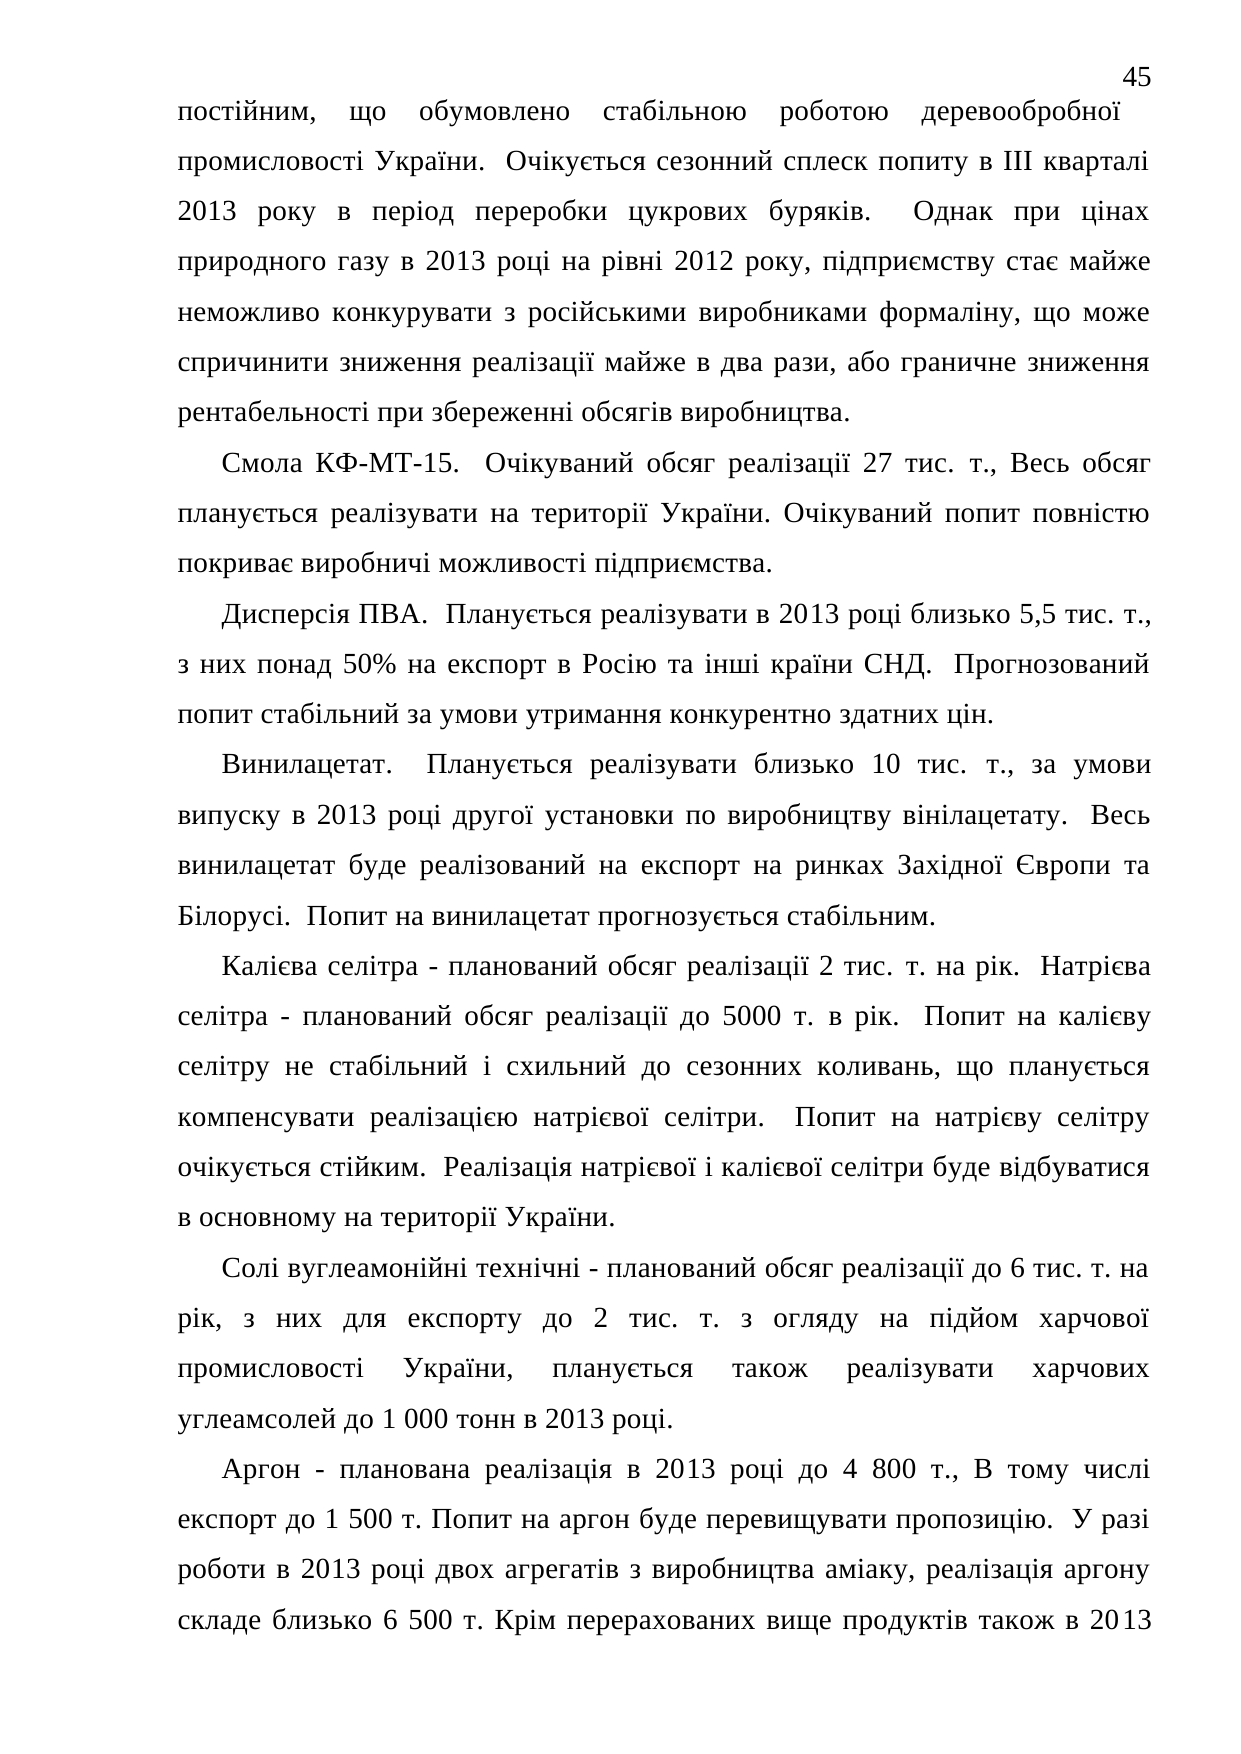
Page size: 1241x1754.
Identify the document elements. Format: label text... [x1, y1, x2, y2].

text Дисперсія ПВА. Планується реалізувати в 2013 році близько 5,5 тис. т., з них понад 50% на експорт в Росію та інші країни СНД. Прогнозований попит стабільний за умови утримання конкурентно здатних цін. [177, 596, 1152, 730]
text Солі вуглеамонійні технічні - планований обсяг реалізації до 6 тис. т. на рік, з них для експорту до 2 тис. т. з огляду на підйом харчової промисловості України, планується також реалізувати харчових углеамсолей до 1 000 тонн в 2013 році. [177, 1250, 1152, 1434]
text Винилацетат. Планується реалізувати близько 10 тис. т., за умови випуску в 2013 році другої установки по виробництву вінілацетату. Весь винилацетат буде реалізований на експорт на ринках Західної Європи та Білорусі. Попит на винилацетат прогнозується стабільним. [177, 747, 1152, 931]
text Аргон - планована реалізація в 2013 році до 4 800 т., В тому числі експорт до 1 500 т. Попит на аргон буде перевищувати пропозицію. У разі роботи в 2013 році двох агрегатів з виробництва аміаку, реалізація аргону складе близько 6 500 т. Крім перерахованих вище продуктів також в 2013 [177, 1451, 1152, 1636]
text Смола КФ-МТ-15. Очікуваний обсяг реалізації 27 тис. т., Весь обсяг планується реалізувати на території України. Очікуваний попит повністю покриває виробничі можливості підприємства. [177, 445, 1152, 579]
text Калієва селітра - планований обсяг реалізації 2 тис. т. на рік. Натрієва селітра - планований обсяг реалізації до 5000 т. в рік. Попит на калієву селітру не стабільний і схильний до сезонних коливань, що планується компенсувати реалізацією натрієвої селітри. Попит на натрієву селітру очікується стійким. Реалізація натрієвої і калієвої селітри буде відбуватися в основному на території України. [177, 948, 1152, 1233]
text постійним, що обумовлено стабільною роботою деревообробної промисловості України. Очікується сезонний сплеск попиту в III кварталі 2013 року в період переробки цукрових буряків. Однак при цінах природного газу в 2013 році на рівні 2012 року, підприємству стає майже неможливо конкурувати з російськими виробниками формаліну, що може спричинити зниження реалізації майже в два рази, або граничне зниження рентабельності при збереженні обсягів виробництва. [177, 93, 1152, 428]
